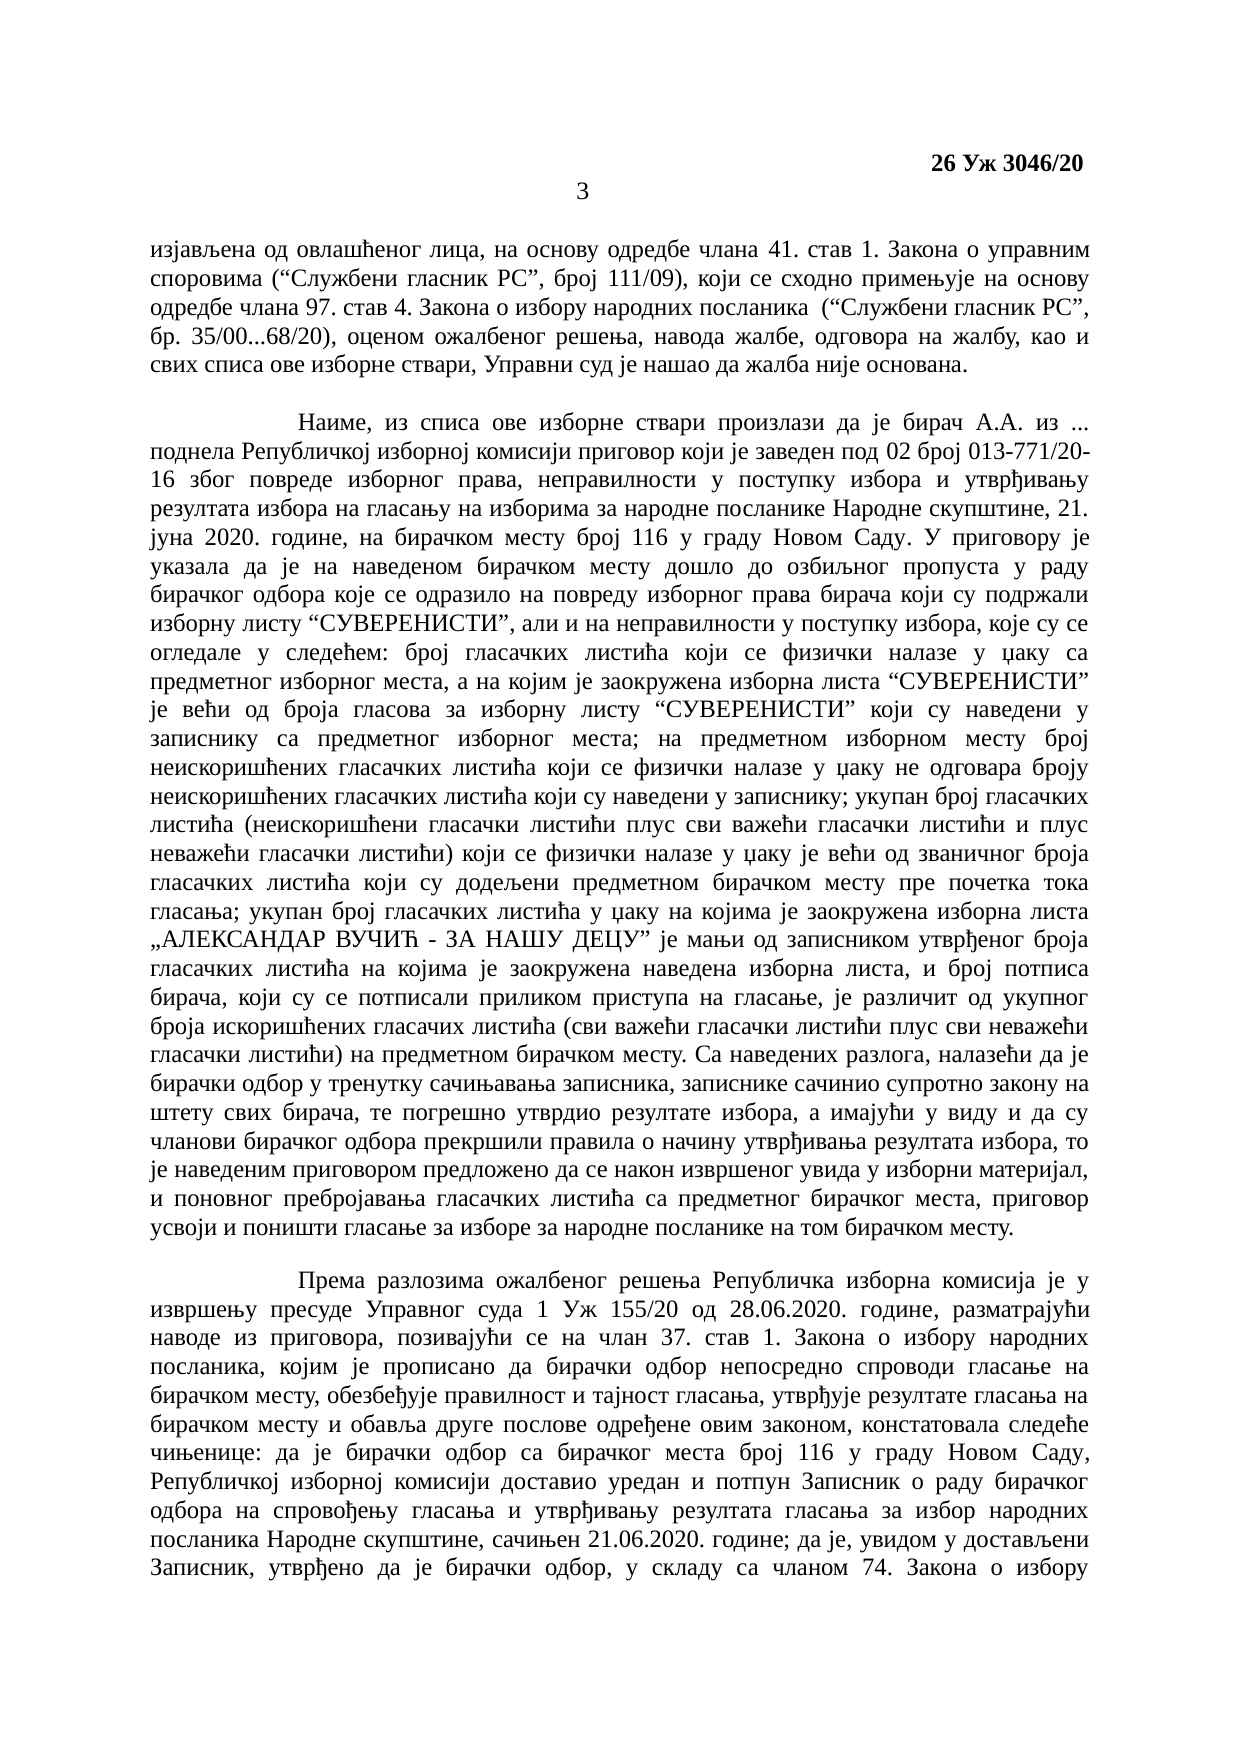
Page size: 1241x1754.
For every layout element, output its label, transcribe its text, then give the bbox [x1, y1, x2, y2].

text Према разлозима ожалбеног решења Републичка изборна комисија је у извршењу пресуде Управног суда 1 Уж 155/20 од 28.06.2020. године, разматрајући наводе из приговора, позивајући се на члан 37. став 1. Закона о избору народних посланика, којим је прописано да бирачки одбор непосредно спроводи гласање на бирачком месту, обезбеђује правилност и тајност гласања, утврђује резултате гласања на бирачком месту и обавља друге послове одређене овим законом, констатовала следеће чињенице: да је бирачки одбор са бирачког места број 116 у граду Новом Саду, Републичкој изборној комисији доставио уредан и потпун Записник о раду бирачког одбора на спровођењу гласања и утврђивању резултата гласања за избор народних посланика Народне скупштине, сачињен 21.06.2020. године; да је, увидом у достављени Записник, утврђено да је бирачки одбор, у складу са чланом 74. Закона о избору [150, 1265, 1090, 1581]
text изјављена од овлашћеног лица, на основу одредбе члана 41. став 1. Закона о управним споровима (“Службени гласник РС”, број 111/09), који се сходно примењује на основу одредбе члана 97. став 4. Закона о избору народних посланика (“Службени гласник РС”, бр. 35/00...68/20), оценом ожалбеног решења, навода жалбе, одговора на жалбу, као и свих списа ове изборне ствари, Управни суд је нашао да жалба није основана. [150, 234, 1090, 378]
text Наиме, из списа ове изборне ствари произлази да је бирач A.A. из ... поднела Републичкој изборној комисији приговор који је заведен под 02 број 013-771/20-16 због повреде изборног права, неправилности у поступку избора и утврђивању резултата избора на гласању на изборима за народне посланике Народне скупштине, 21. јуна 2020. године, на бирачком месту број 116 у граду Новом Саду. У приговору је указала да је на наведеном бирачком месту дошло до озбиљног пропуста у раду бирачког одбора које се одразило на повреду изборног права бирача који су подржали изборну листу “СУВЕРЕНИСТИ”, али и на неправилности у поступку избора, које су се огледале у следећем: број гласачких листића који се физички налазе у џаку са предметног изборног места, а на којим је заокружена изборна листа “СУВЕРЕНИСТИ” је већи од броја гласова за изборну листу “СУВЕРЕНИСТИ” који су наведени у записнику са предметног изборног места; на предметном изборном месту број неискоришћених гласачких листића који се физички налазе у џаку не одговара броју неискоришћених гласачких листића који су наведени у записнику; укупан број гласачких листића (неискоришћени гласачки листићи плус сви важећи гласачки листићи и плус неважећи гласачки листићи) који се физички налазе у џаку је већи од званичног броја гласачких листића који су додељени предметном бирачком месту пре почетка тока гласања; укупан број гласачких листића у џаку на којима је заокружена изборна листа „АЛЕКСАНДАР ВУЧИЋ - ЗА НАШУ ДЕЦУ” је мањи од записником утврђеног броја гласачких листића на којима је заокружена наведена изборна листа, и број потписа бирача, који су се потписали приликом приступа на гласање, је различит од укупног броја искоришћених гласачих листића (сви важећи гласачки листићи плус сви неважећи гласачки листићи) на предметном бирачком месту. Са наведених разлога, налазећи да је бирачки одбор у тренутку сачињавања записника, записнике сачинио супротно закону на штету свих бирача, те погрешно утврдио резултате избора, а имајући у виду и да су чланови бирачког одбора прекршили правила о начину утврђивања резултата избора, то је наведеним приговором предложено да се након извршеног увида у изборни материјал, и поновног пребројавања гласачких листића са предметног бирачког места, приговор усвоји и поништи гласање за изборе за народне посланике на том бирачком месту. [150, 407, 1090, 1241]
